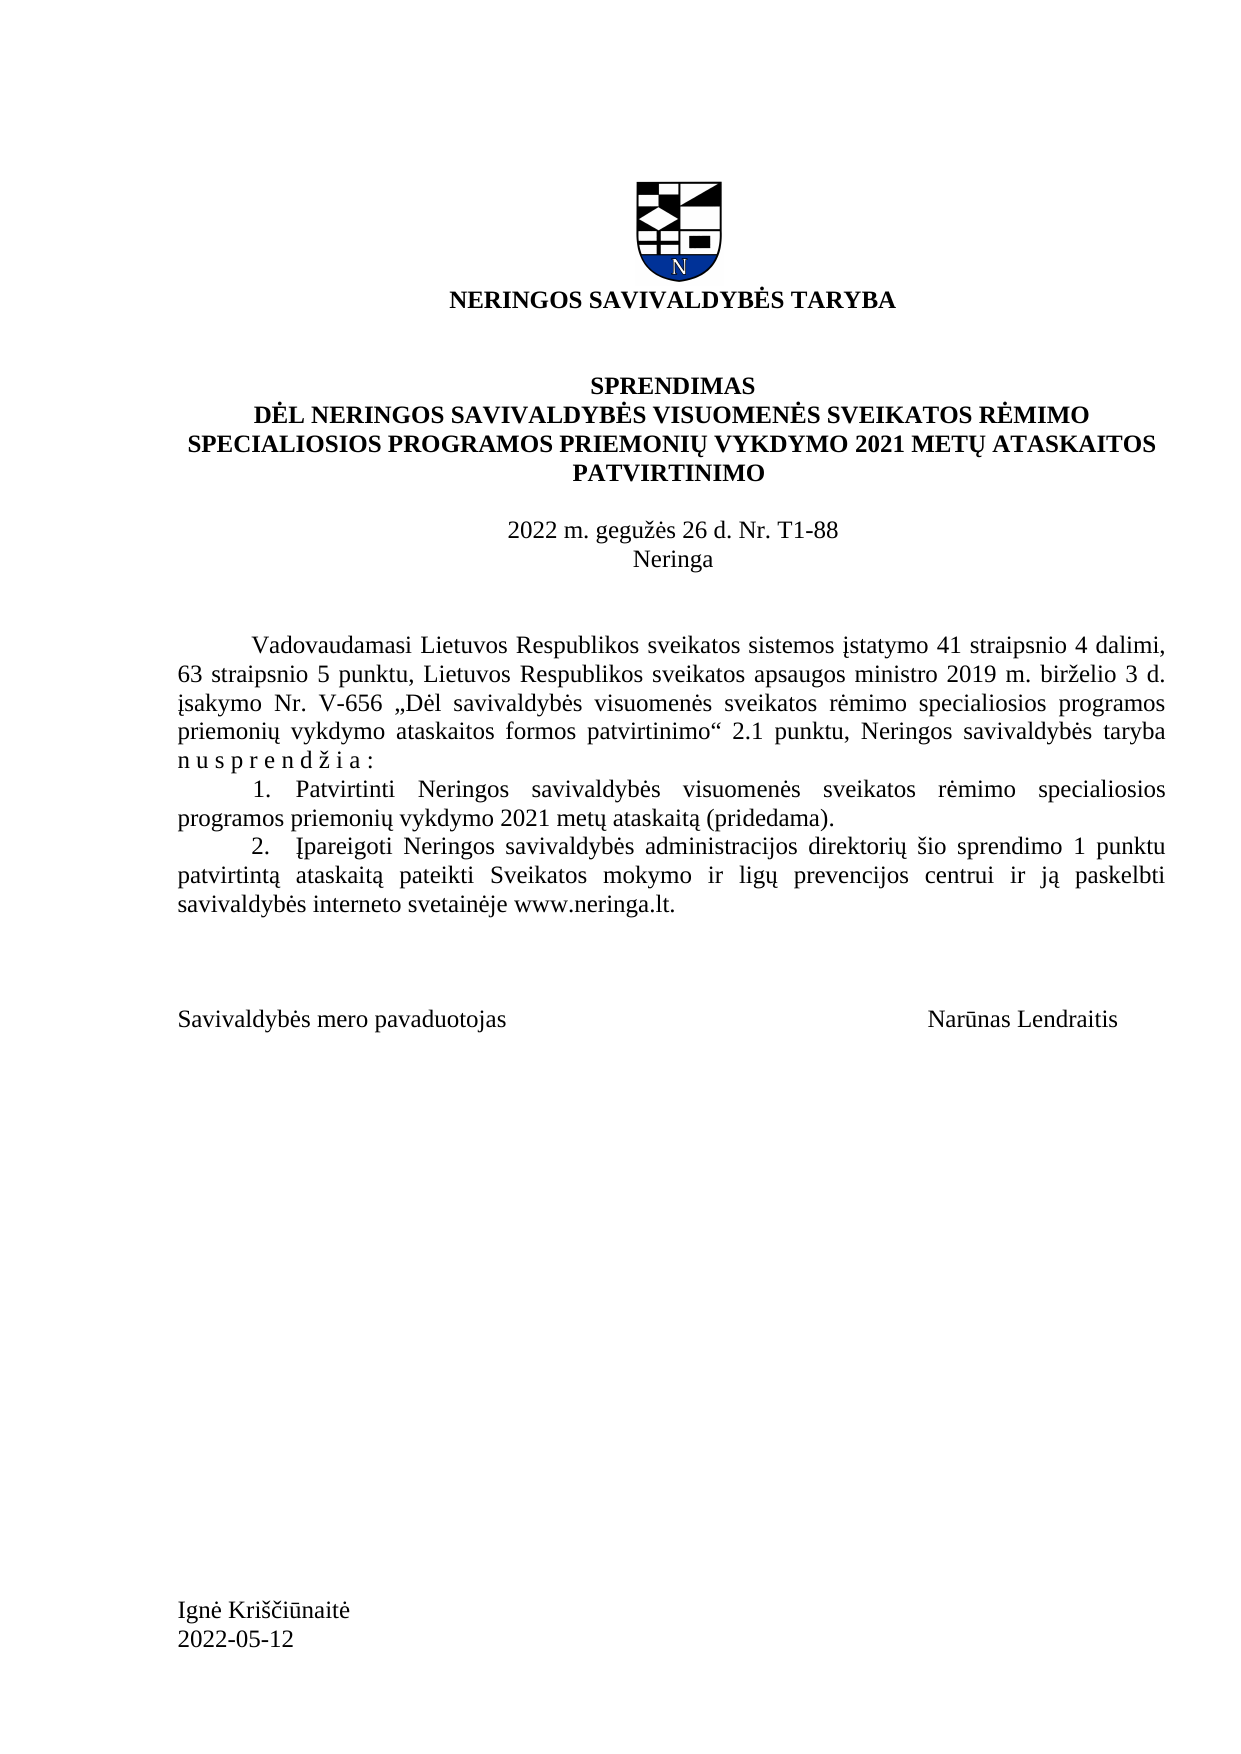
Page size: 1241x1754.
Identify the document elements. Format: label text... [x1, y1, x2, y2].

text 2022 m. gegužės 26 d. Nr. T1-88 [177, 515, 1168, 544]
text 2. Įpareigoti Neringos savivaldybės administracijos direktorių šio sprendimo 1 punktu patvirtintą ataskaitą pateikti Sveikatos mokymo ir ligų prevencijos centrui ir ją paskelbti savivaldybės interneto svetainėje www.neringa.lt. [177, 831, 1167, 918]
text DĖL NERINGOS SAVIVALDYBĖS VISUOMENĖS SVEIKATOS rėmimo specialiosios programos PRIEMONIŲ VYKDYMO 2021 metų ATASKAITOS PATVIRTINIMO [177, 400, 1167, 486]
subtitle NERINGOS SAVIVALDYBĖS TARYBA [177, 176, 1168, 314]
subtitle SPRENDIMAS [177, 371, 1168, 400]
text 1. Patvirtinti Neringos savivaldybės visuomenės sveikatos rėmimo specialiosios programos priemonių vykdymo 2021 metų ataskaitą (pridedama). [177, 774, 1167, 831]
text Savivaldybės mero pavaduotojas Narūnas Lendraitis [177, 1004, 1167, 1033]
subtitle Neringa [177, 544, 1168, 573]
text Vadovaudamasi Lietuvos Respublikos sveikatos sistemos įstatymo 41 straipsnio 4 dalimi, 63 straipsnio 5 punktu, Lietuvos Respublikos sveikatos apsaugos ministro 2019 m. birželio 3 d. įsakymo Nr. V-656 „Dėl savivaldybės visuomenės sveikatos rėmimo specialiosios programos priemonių vykdymo ataskaitos formos patvirtinimo“ 2.1 punktu, Neringos savivaldybės taryba nusprendžia: [177, 630, 1167, 774]
